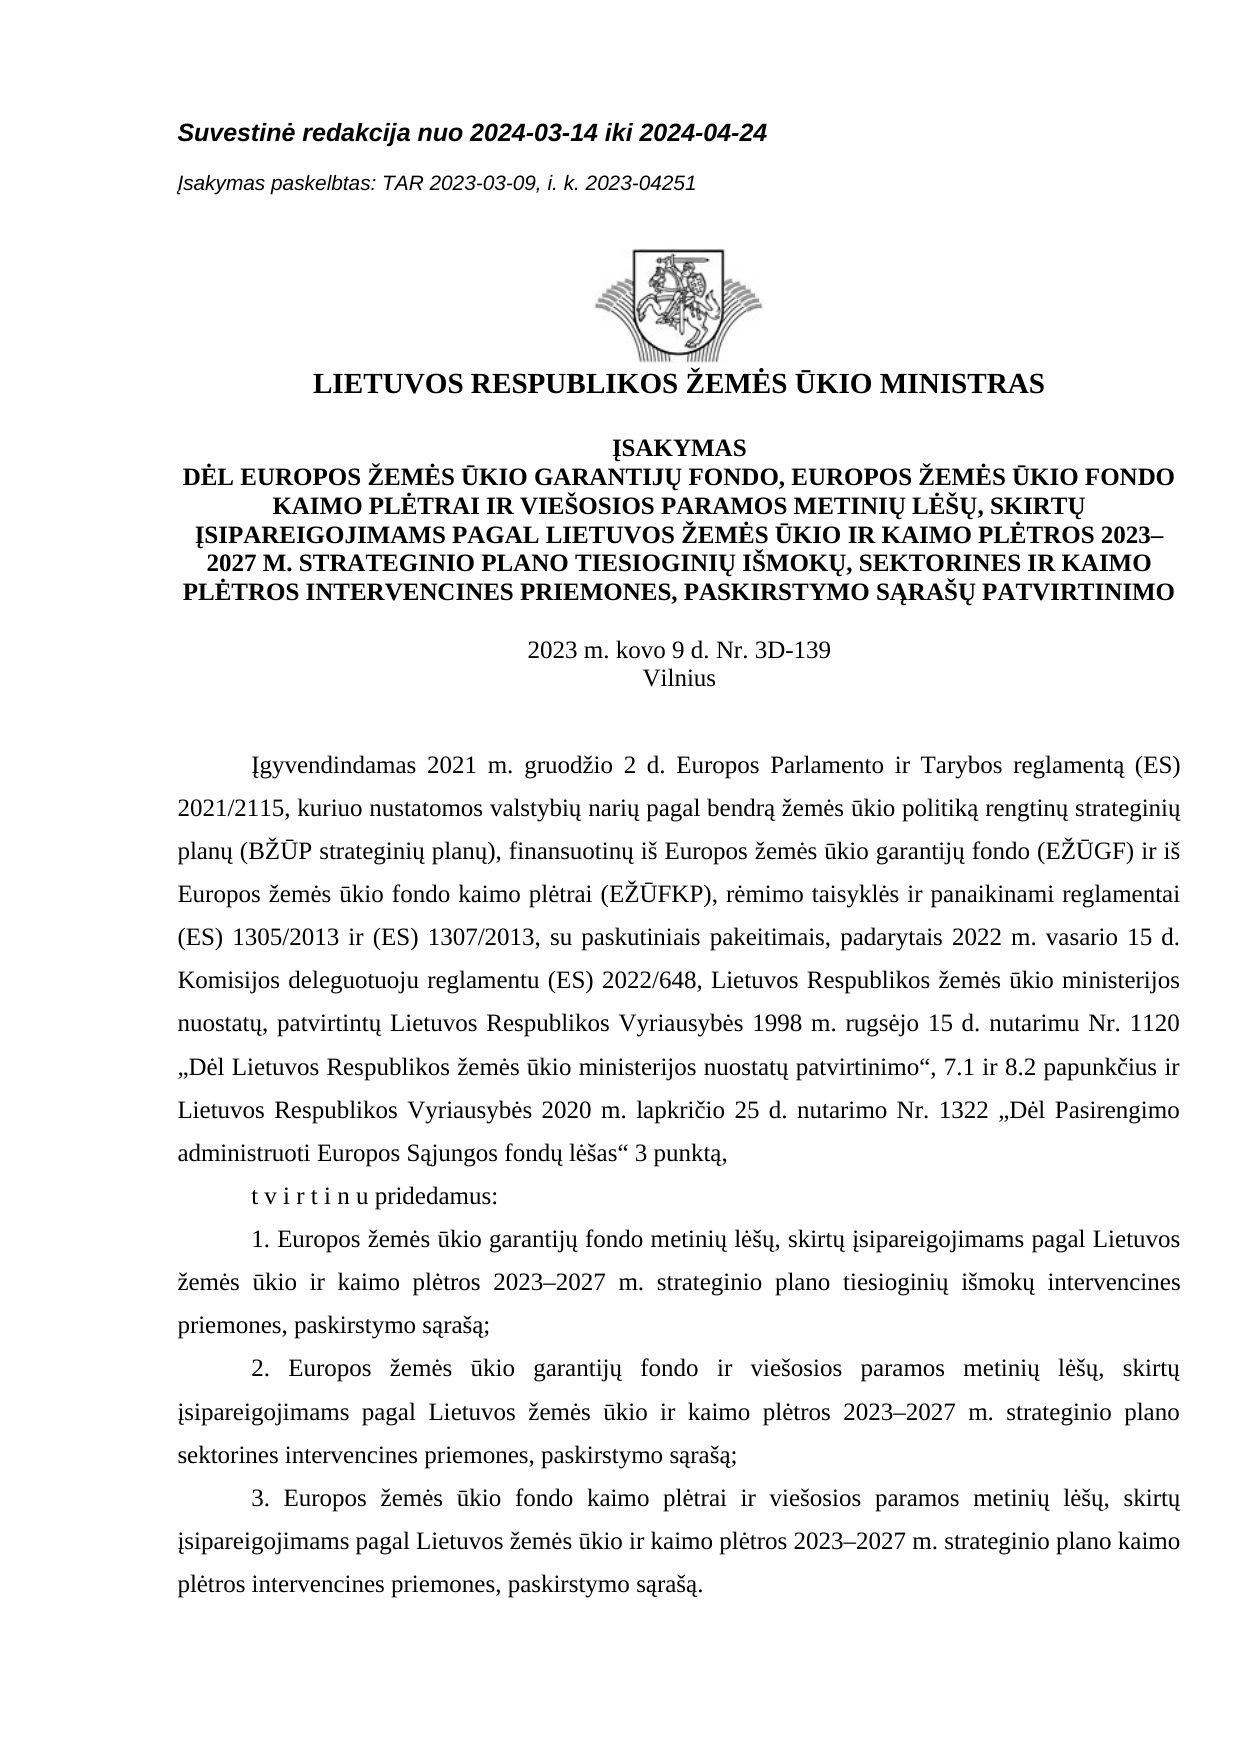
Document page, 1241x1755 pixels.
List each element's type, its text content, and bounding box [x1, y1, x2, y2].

text t v i r t i n u pridedamus: [177, 1181, 1181, 1210]
text 1. Europos žemės ūkio garantijų fondo metinių lėšų, skirtų įsipareigojimams pagal Lietuvos žemės ūkio ir kaimo plėtros 2023–2027 m. strateginio plano tiesioginių išmokų intervencines priemones, paskirstymo sąrašą; [177, 1224, 1181, 1339]
text 3. Europos žemės ūkio fondo kaimo plėtrai ir viešosios paramos metinių lėšų, skirtų įsipareigojimams pagal Lietuvos žemės ūkio ir kaimo plėtros 2023–2027 m. strateginio plano kaimo plėtros intervencines priemones, paskirstymo sąrašą. [177, 1483, 1181, 1598]
text Įsakymas paskelbtas: TAR 2023-03-09, i. k. 2023-04251 [177, 171, 1181, 195]
text DĖL EUROPOS ŽEMĖS ŪKIO GARANTIJŲ FONDO, EUROPOS ŽEMĖS ŪKIO FONDO KAIMO PLĖTRAI IR VIEŠOSIOS PARAMOS METINIŲ LĖŠŲ, SKIRTŲ ĮSIPAREIGOJIMAMS PAGAL LIETUVOS ŽEMĖS ŪKIO IR KAIMO PLĖTROS 2023–2027 M. STRATEGINIO PLANO TIESIOGINIŲ IŠMOKŲ, SEKTORINES IR KAIMO PLĖTROS INTERVENCINES PRIEMONES, PASKIRSTYMO SĄRAŠŲ PATVIRTINIMO [177, 462, 1181, 606]
text Įgyvendindamas 2021 m. gruodžio 2 d. Europos Parlamento ir Tarybos reglamentą (ES) 2021/2115, kuriuo nustatomos valstybių narių pagal bendrą žemės ūkio politiką rengtinų strateginių planų (BŽŪP strateginių planų), finansuotinų iš Europos žemės ūkio garantijų fondo (EŽŪGF) ir iš Europos žemės ūkio fondo kaimo plėtrai (EŽŪFKP), rėmimo taisyklės ir panaikinami reglamentai (ES) 1305/2013 ir (ES) 1307/2013, su paskutiniais pakeitimais, padarytais 2022 m. vasario 15 d. Komisijos deleguotuoju reglamentu (ES) 2022/648, Lietuvos Respublikos žemės ūkio ministerijos nuostatų, patvirtintų Lietuvos Respublikos Vyriausybės 1998 m. rugsėjo 15 d. nutarimu Nr. 1120 „Dėl Lietuvos Respublikos žemės ūkio ministerijos nuostatų patvirtinimo“, 7.1 ir 8.2 papunkčius ir Lietuvos Respublikos Vyriausybės 2020 m. lapkričio 25 d. nutarimo Nr. 1322 „Dėl Pasirengimo administruoti Europos Sąjungos fondų lėšas“ 3 punktą, [177, 750, 1181, 1167]
text 2023 m. kovo 9 d. Nr. 3D-139 [177, 635, 1181, 663]
text 2. Europos žemės ūkio garantijų fondo ir viešosios paramos metinių lėšų, skirtų įsipareigojimams pagal Lietuvos žemės ūkio ir kaimo plėtros 2023–2027 m. strateginio plano sektorines intervencines priemones, paskirstymo sąrašą; [177, 1353, 1181, 1468]
text LIETUVOS RESPUBLIKOS ŽEMĖS ŪKIO MINISTRAS [177, 366, 1181, 400]
text ĮSAKYMAS [177, 433, 1181, 462]
text Suvestinė redakcija nuo 2024-03-14 iki 2024-04-24 [177, 118, 1181, 147]
text Vilnius [177, 663, 1181, 692]
